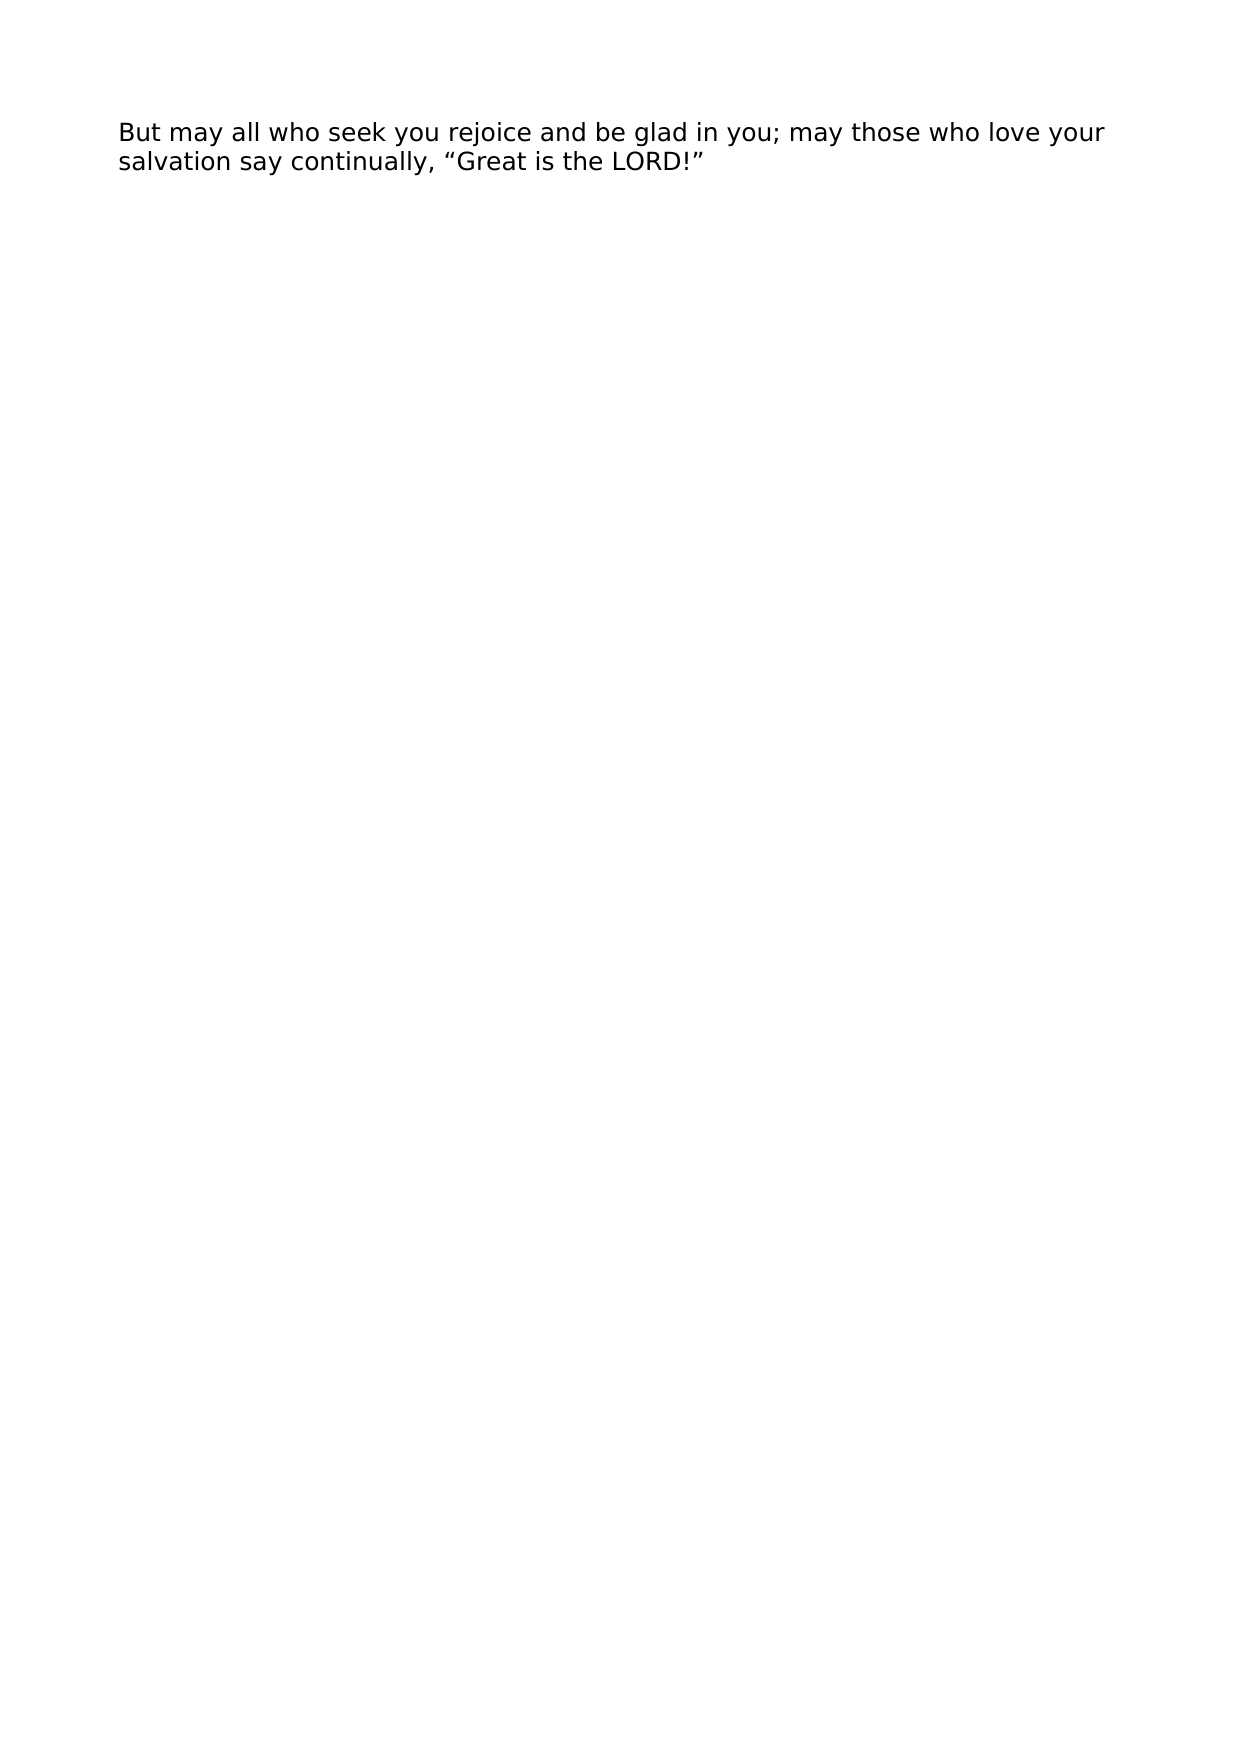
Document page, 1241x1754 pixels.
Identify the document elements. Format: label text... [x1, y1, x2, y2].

text But may all who seek you rejoice and be glad in you; may those who love your salvation say continually, “Great is the LORD!” [118, 118, 1122, 176]
